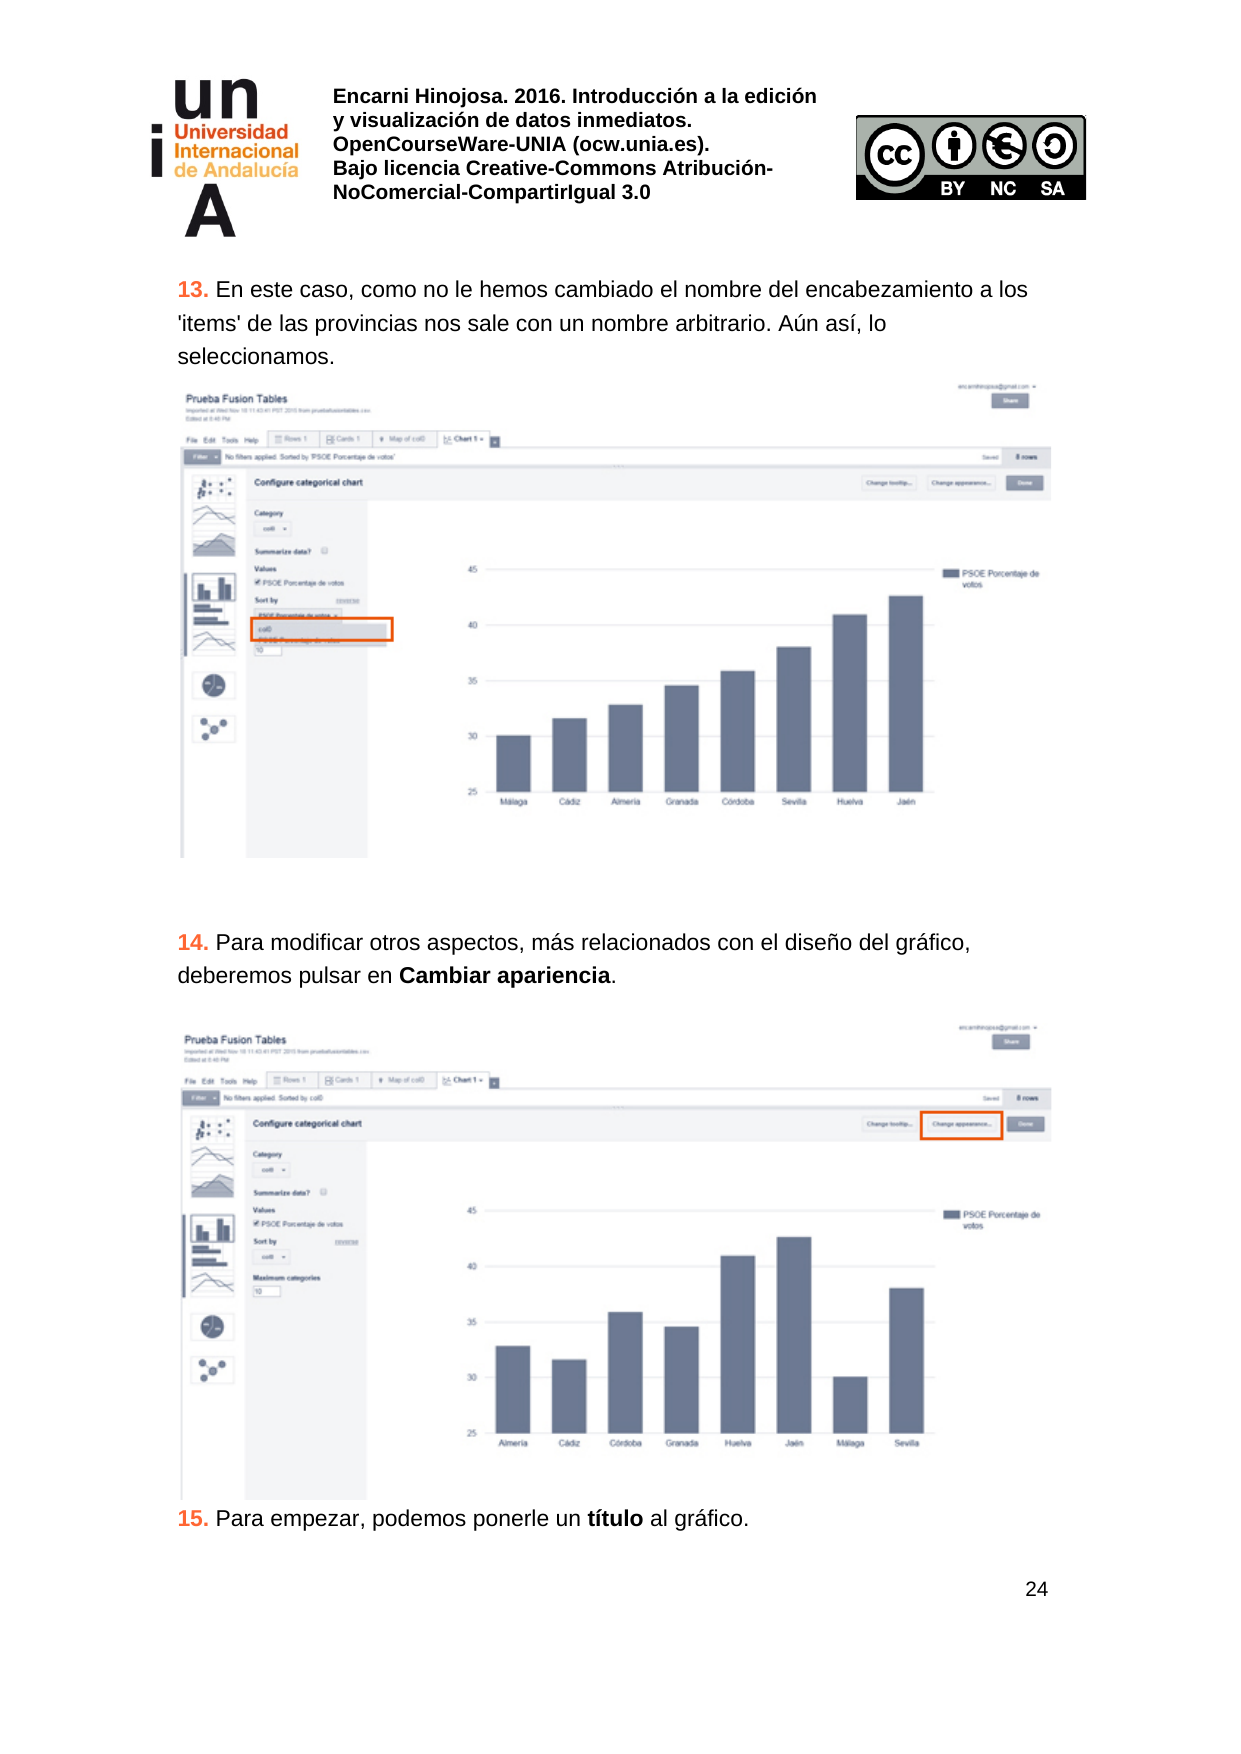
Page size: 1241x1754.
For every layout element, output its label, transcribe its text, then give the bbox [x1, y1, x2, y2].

subtitle 14. Para modificar otros aspectos, más relacionados con el diseño del gráfico, deberemos pulsar en Cambiar apariencia. [177, 924, 1048, 991]
picture [148, 75, 303, 240]
subtitle 13. En este caso, como no le hemos cambiado el nombre del encabezamiento a los 'items' de las provincias nos sale con un nombre arbitrario. Aún así, lo seleccionamos. [177, 271, 1048, 371]
picture [180, 1023, 1052, 1500]
picture [180, 383, 1052, 858]
subtitle 15. Para empezar, podemos ponerle un título al gráfico. [177, 991, 1048, 1533]
